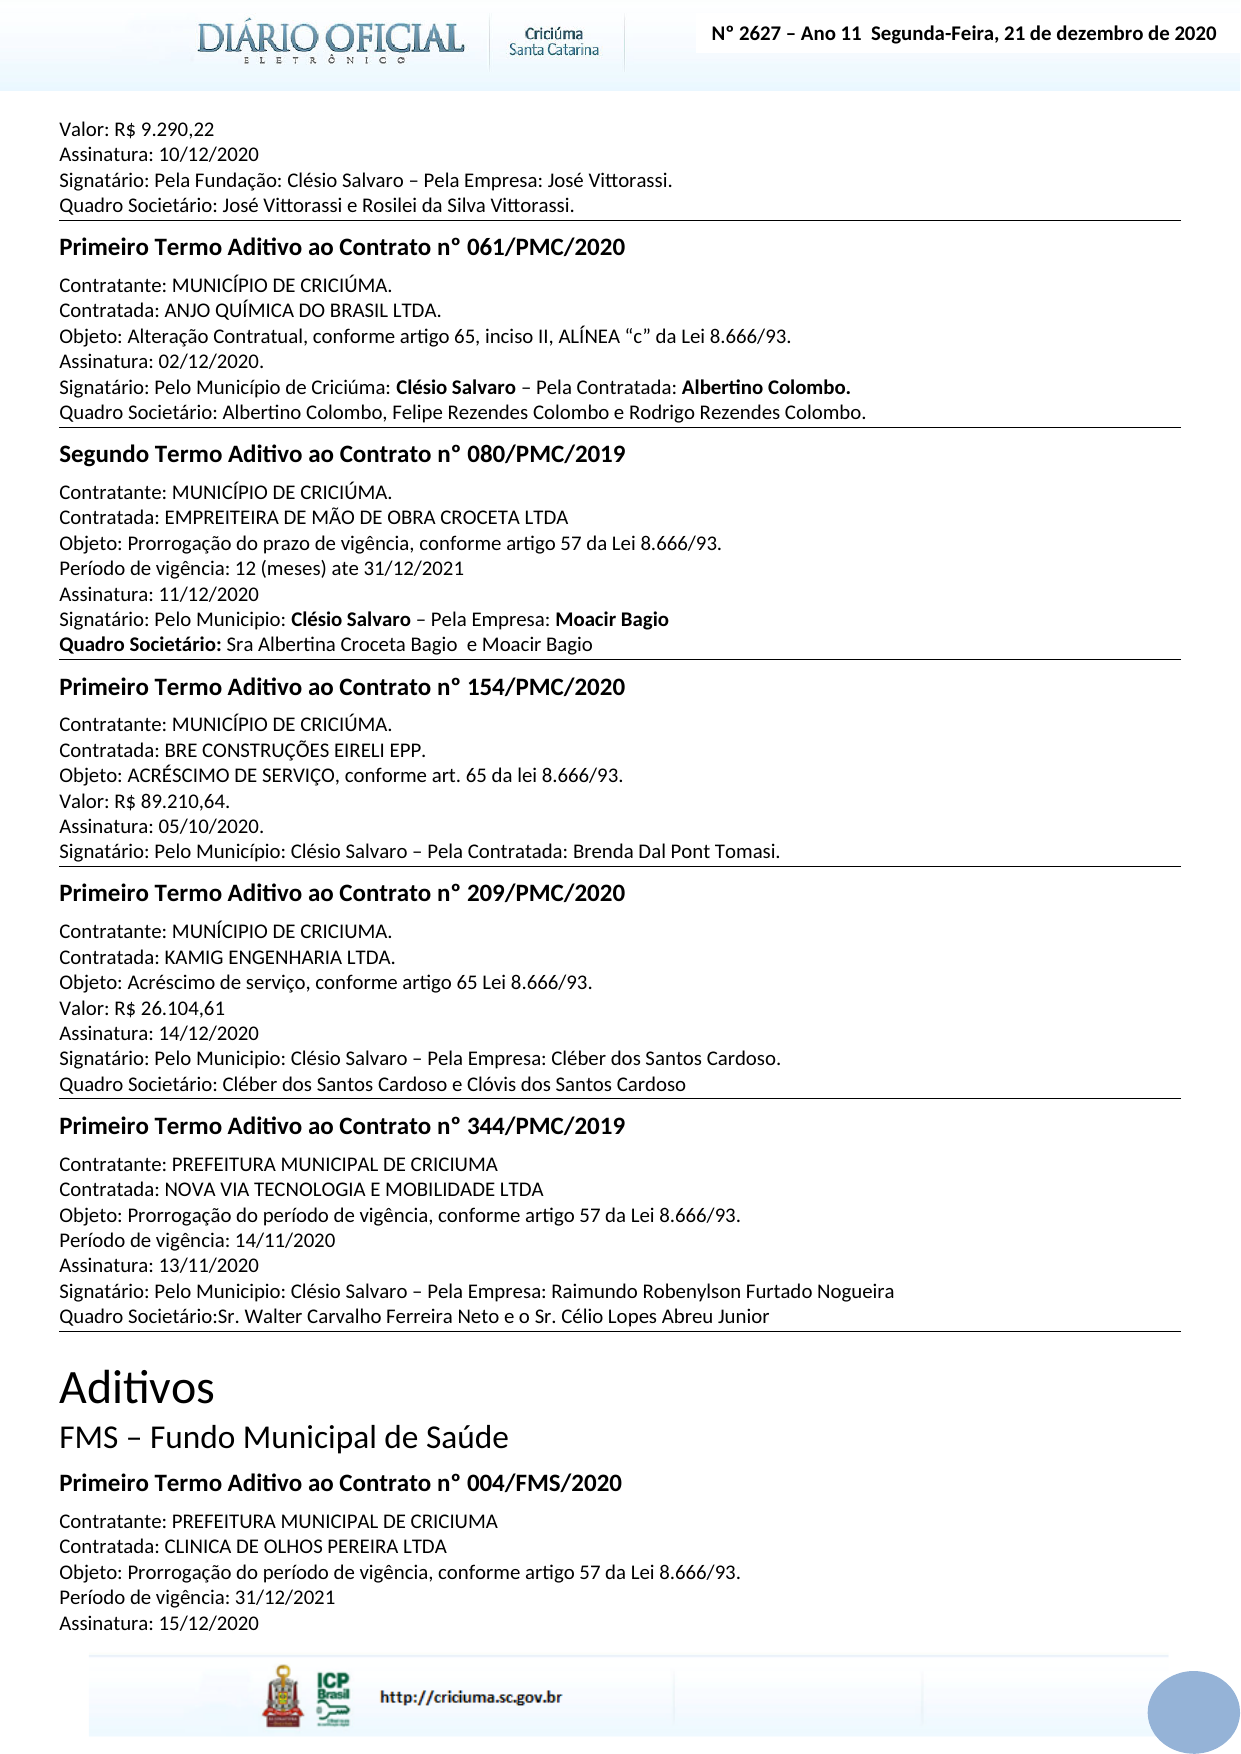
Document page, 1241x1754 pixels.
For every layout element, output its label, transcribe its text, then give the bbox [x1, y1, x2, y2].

text Signatário: Pelo Municipio: Clésio Salvaro – Pela Empresa: Moacir Bagio [59, 606, 1181, 632]
text Signatário: Pelo Municipio: Clésio Salvaro – Pela Empresa: Raimundo Robenylson Furtado Nogueira [59, 1278, 1181, 1303]
text Primeiro Termo Aditivo ao Contrato nº 004/FMS/2020 [59, 1467, 1181, 1498]
text Período de vigência: 31/12/2021 [59, 1584, 1181, 1610]
text Assinatura: 11/12/2020 [59, 581, 1181, 606]
text Primeiro Termo Aditivo ao Contrato nº 154/PMC/2020 [59, 671, 1181, 701]
text Contratante: MUNICÍPIO DE CRICIÚMA. [59, 479, 1181, 504]
text Quadro Societário:Sr. Walter Carvalho Ferreira Neto e o Sr. Célio Lopes Abreu Junior [59, 1303, 1181, 1331]
text Quadro Societário: José Vittorassi e Rosilei da Silva Vittorassi. [59, 192, 1181, 220]
text Contratante: MUNÍCIPIO DE CRICIUMA. [59, 918, 1181, 944]
text Signatário: Pela Fundação: Clésio Salvaro – Pela Empresa: José Vittorassi. [59, 167, 1181, 192]
text Valor: R$ 26.104,61 [59, 995, 1181, 1020]
text Segundo Termo Aditivo ao Contrato nº 080/PMC/2019 [59, 438, 1181, 469]
text Objeto: Prorrogação do período de vigência, conforme artigo 57 da Lei 8.666/93. [59, 1202, 1181, 1227]
text Assinatura: 10/12/2020 [59, 141, 1181, 167]
text Primeiro Termo Aditivo ao Contrato nº 061/PMC/2020 [59, 231, 1181, 262]
text Contratada: CLINICA DE OLHOS PEREIRA LTDA [59, 1533, 1181, 1559]
text Assinatura: 14/12/2020 [59, 1020, 1181, 1046]
text Período de vigência: 12 (meses) ate 31/12/2021 [59, 555, 1181, 581]
text Objeto: ACRÉSCIMO DE SERVIÇO, conforme art. 65 da lei 8.666/93. [59, 762, 1181, 788]
text Assinatura: 13/11/2020 [59, 1253, 1181, 1278]
text Contratante: PREFEITURA MUNICIPAL DE CRICIUMA [59, 1151, 1181, 1176]
text Quadro Societário: Sra Albertina Croceta Bagio e Moacir Bagio [59, 632, 1181, 659]
text Primeiro Termo Aditivo ao Contrato nº 209/PMC/2020 [59, 878, 1181, 908]
text Signatário: Pelo Município de Criciúma: Clésio Salvaro – Pela Contratada: Albertino Colombo. [59, 374, 1181, 399]
text Objeto: Prorrogação do prazo de vigência, conforme artigo 57 da Lei 8.666/93. [59, 530, 1181, 555]
text Quadro Societário: Albertino Colombo, Felipe Rezendes Colombo e Rodrigo Rezendes Colombo. [59, 399, 1181, 427]
text Assinatura: 02/12/2020. [59, 348, 1181, 374]
text Assinatura: 15/12/2020 [59, 1610, 1181, 1635]
text Quadro Societário: Cléber dos Santos Cardoso e Clóvis dos Santos Cardoso [59, 1071, 1181, 1098]
text Signatário: Pelo Município: Clésio Salvaro – Pela Contratada: Brenda Dal Pont Tomasi. [59, 839, 1181, 866]
text Contratada: BRE CONSTRUÇÕES EIRELI EPP. [59, 737, 1181, 762]
text Contratante: PREFEITURA MUNICIPAL DE CRICIUMA [59, 1508, 1181, 1533]
text Contratante: MUNICÍPIO DE CRICIÚMA. [59, 272, 1181, 298]
text Valor: R$ 89.210,64. [59, 788, 1181, 813]
text Signatário: Pelo Municipio: Clésio Salvaro – Pela Empresa: Cléber dos Santos Cardoso. [59, 1046, 1181, 1071]
text Primeiro Termo Aditivo ao Contrato nº 344/PMC/2019 [59, 1110, 1181, 1141]
text Contratada: EMPREITEIRA DE MÃO DE OBRA CROCETA LTDA [59, 504, 1181, 530]
text Valor: R$ 9.290,22 [59, 116, 1181, 141]
text Contratante: MUNICÍPIO DE CRICIÚMA. [59, 712, 1181, 737]
text Objeto: Prorrogação do período de vigência, conforme artigo 57 da Lei 8.666/93. [59, 1559, 1181, 1584]
text Contratada: KAMIG ENGENHARIA LTDA. [59, 944, 1181, 969]
text Contratada: NOVA VIA TECNOLOGIA E MOBILIDADE LTDA [59, 1176, 1181, 1202]
text Aditivos FMS – Fundo Municipal de Saúde [59, 1357, 1181, 1457]
text Objeto: Alteração Contratual, conforme artigo 65, inciso II, ALÍNEA “c” da Lei 8.666/93. [59, 323, 1181, 348]
text Objeto: Acréscimo de serviço, conforme artigo 65 Lei 8.666/93. [59, 969, 1181, 995]
text Contratada: ANJO QUÍMICA DO BRASIL LTDA. [59, 298, 1181, 323]
text Assinatura: 05/10/2020. [59, 813, 1181, 839]
text Período de vigência: 14/11/2020 [59, 1227, 1181, 1253]
